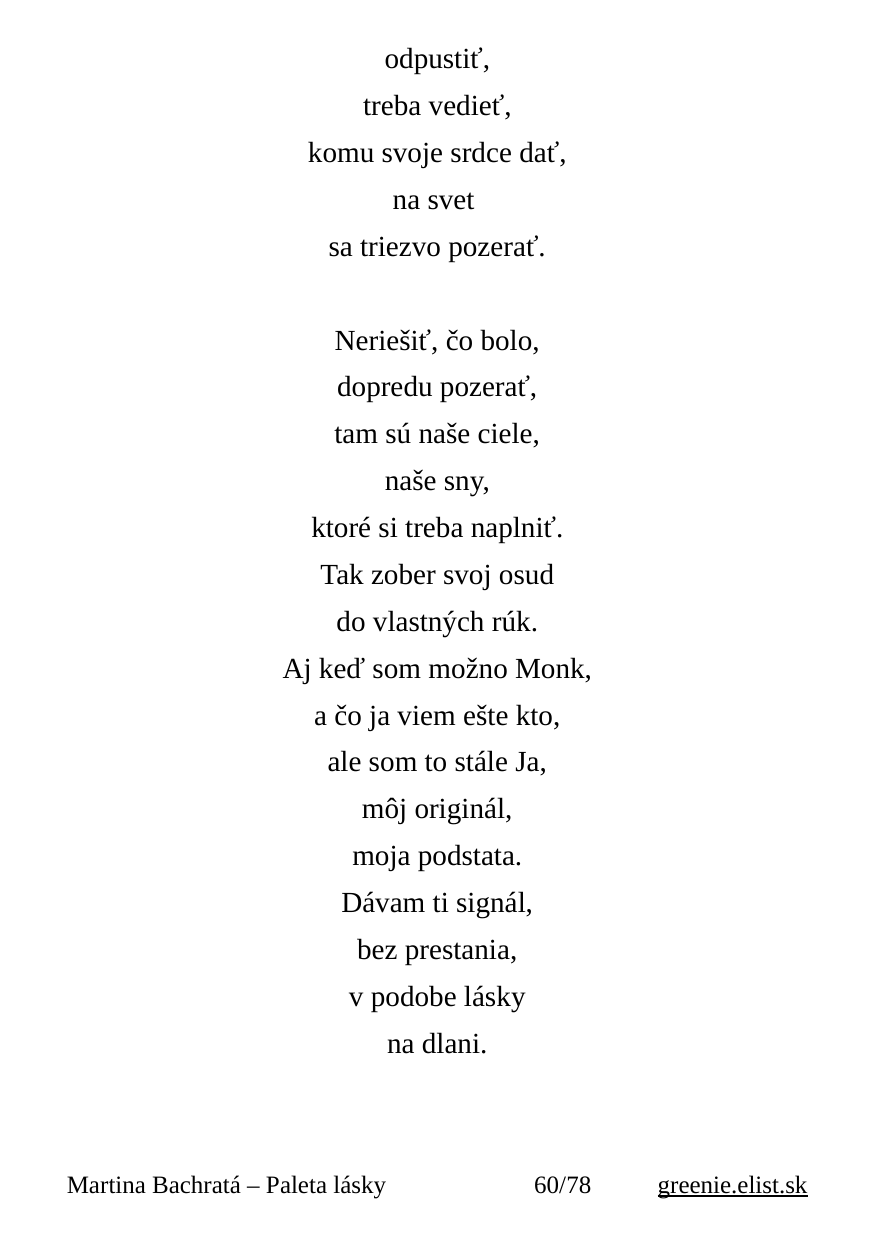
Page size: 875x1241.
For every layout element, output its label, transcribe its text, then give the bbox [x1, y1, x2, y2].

text naše sny, [41, 463, 833, 497]
text treba vedieť, [41, 88, 833, 122]
text Tak zober svoj osud [41, 557, 833, 591]
text v podobe lásky [41, 979, 833, 1012]
text bez prestania, [41, 932, 833, 966]
text tam sú naše ciele, [41, 416, 833, 450]
text sa triezvo pozerať. [41, 229, 833, 262]
text na svet [41, 182, 833, 216]
text môj originál, [41, 791, 833, 825]
text dopredu pozerať, [41, 369, 833, 403]
text do vlastných rúk. [41, 604, 833, 637]
text moja podstata. [41, 838, 833, 872]
text Dávam ti signál, [41, 885, 833, 919]
text odpustiť, [41, 41, 833, 75]
text a čo ja viem ešte kto, [41, 698, 833, 731]
text Neriešiť, čo bolo, [41, 323, 833, 356]
text Aj keď som možno Monk, [41, 651, 833, 684]
text ktoré si treba naplniť. [41, 510, 833, 544]
text ale som to stále Ja, [41, 744, 833, 778]
text komu svoje srdce dať, [41, 135, 833, 169]
text na dlani. [41, 1026, 833, 1059]
